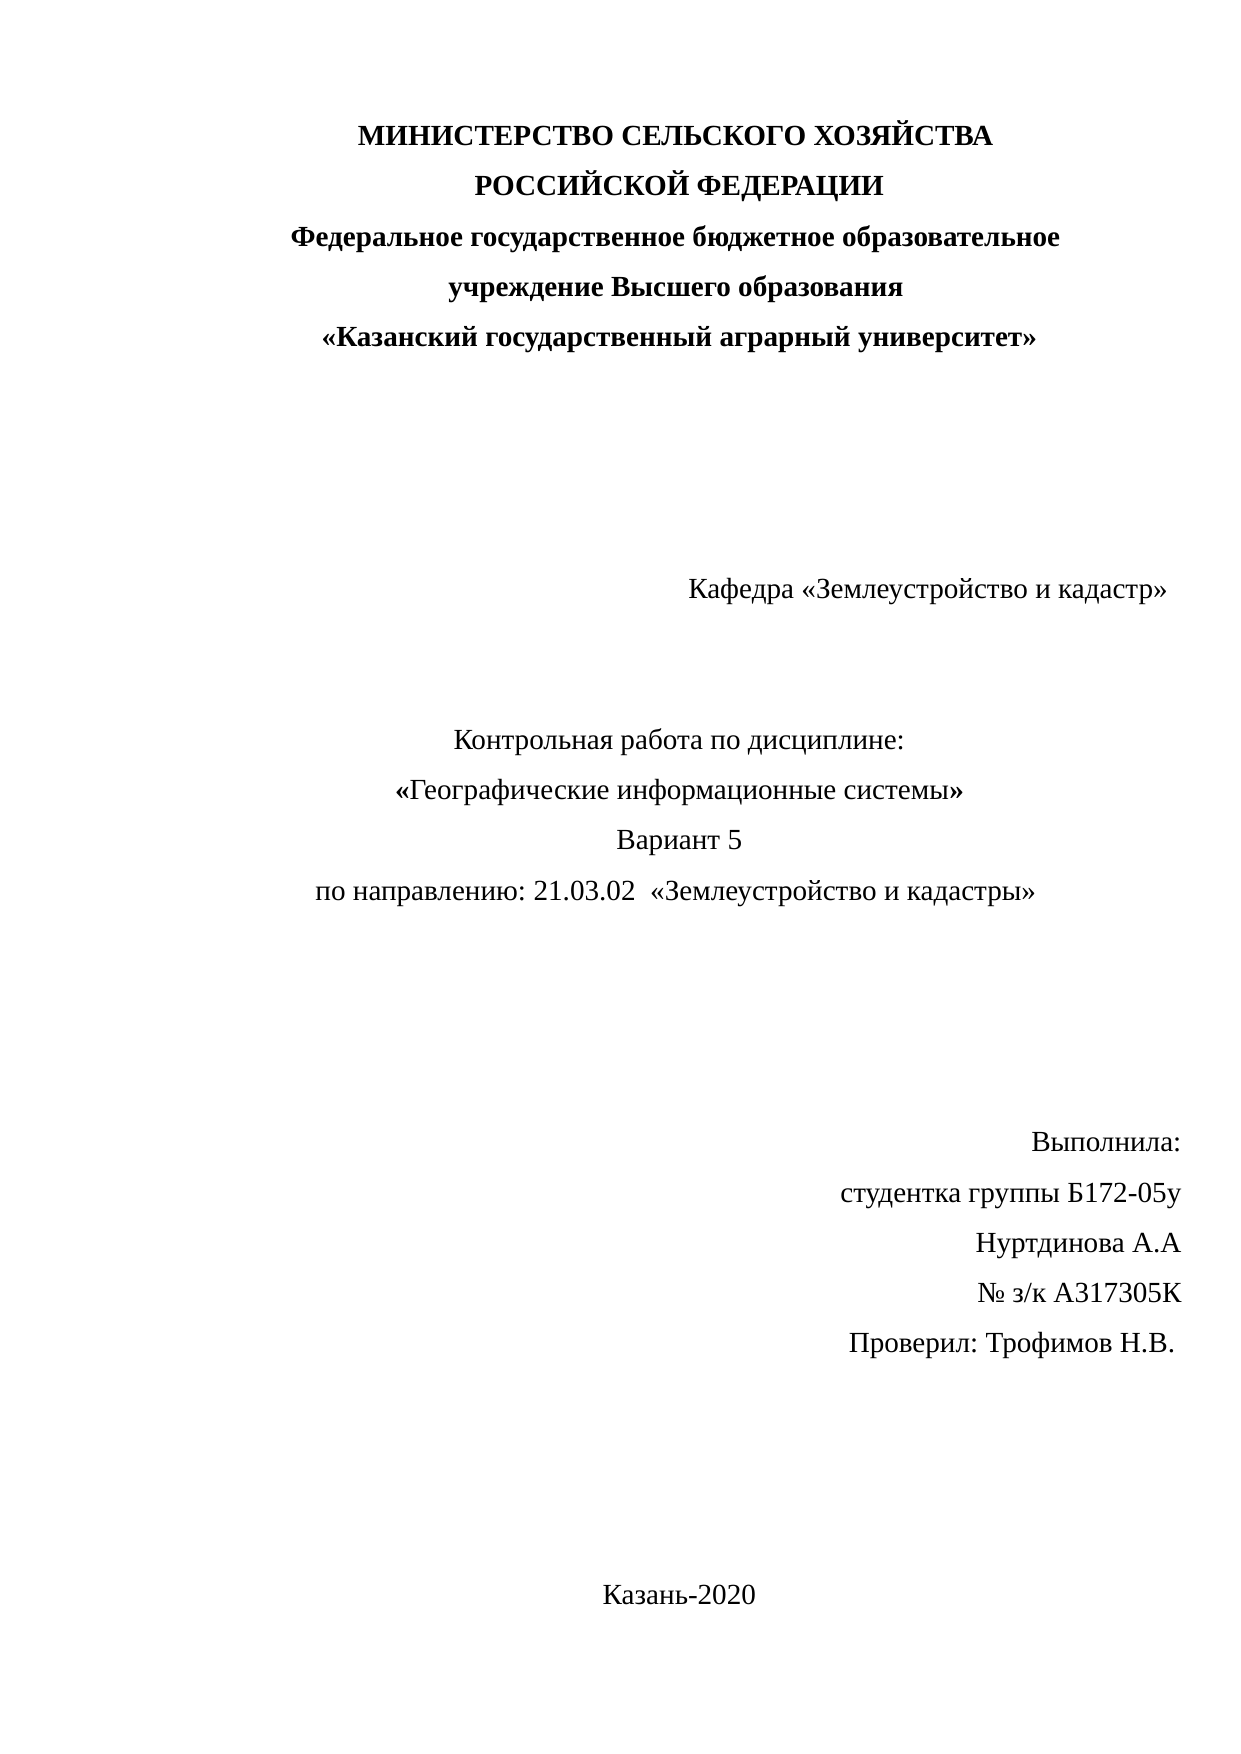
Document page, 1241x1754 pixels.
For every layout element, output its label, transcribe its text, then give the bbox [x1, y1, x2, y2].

text МИНИСТЕРСТВО СЕЛЬСКОГО ХОЗЯЙСТВА [177, 118, 1181, 152]
text Нуртдинова А.А [177, 1225, 1181, 1258]
text по направлению: 21.03.02 «Землеустройство и кадастры» [177, 873, 1181, 906]
text Контрольная работа по дисциплине: [177, 722, 1181, 755]
text «Казанский государственный аграрный университет» [177, 319, 1181, 353]
text Федеральное государственное бюджетное образовательное [177, 219, 1181, 252]
text Вариант 5 [177, 822, 1181, 856]
text студентка группы Б172-05у [177, 1175, 1181, 1208]
text № з/к А317305К [177, 1275, 1181, 1309]
text Казань-2020 [177, 1577, 1181, 1611]
text Кафедра «Землеустройство и кадастр» [177, 571, 1181, 604]
text «Географические информационные системы» [177, 772, 1181, 806]
text Выполнила: [177, 1124, 1181, 1158]
text РОССИЙСКОЙ ФЕДЕРАЦИИ [177, 168, 1181, 202]
text учреждение Высшего образования [177, 269, 1181, 303]
text Проверил: Трофимов Н.В. [177, 1326, 1181, 1359]
